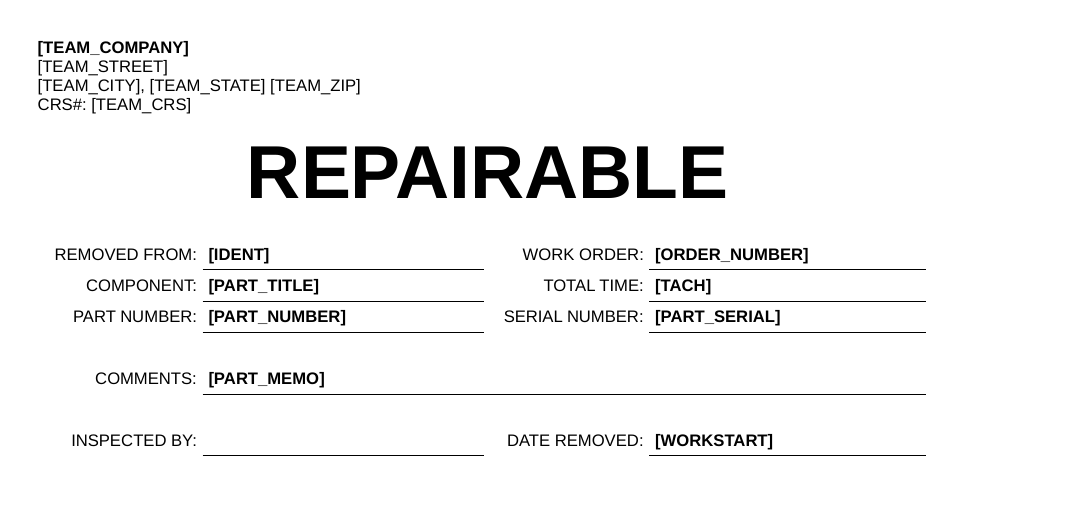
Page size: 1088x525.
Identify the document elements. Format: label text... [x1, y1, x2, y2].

table_cell [649, 395, 926, 424]
text [TEAM_COMPANY] [37, 37, 937, 57]
table_header [ORDER_NUMBER] [649, 239, 926, 269]
text CRS#: [TEAM_CRS] [37, 95, 937, 114]
table_header REMOVED FROM: [38, 239, 202, 269]
table_cell [PART_MEMO] [203, 363, 926, 393]
table_cell TOTAL TIME: [484, 269, 649, 301]
table_cell [649, 333, 926, 363]
table_cell PART NUMBER: [38, 301, 202, 332]
table_cell INSPECTED BY: [38, 425, 202, 455]
text REPAIRABLE [37, 128, 937, 215]
table_cell [203, 333, 484, 363]
table_cell SERIAL NUMBER: [484, 301, 649, 332]
table_cell [484, 395, 649, 424]
table_cell [38, 332, 202, 363]
table_header [IDENT] [203, 239, 484, 269]
text [TEAM_CITY], [TEAM_STATE] [TEAM_ZIP] [37, 76, 937, 95]
table_header WORK ORDER: [484, 239, 649, 269]
table_cell DATE REMOVED: [484, 425, 649, 455]
table_cell [PART_SERIAL] [649, 302, 926, 332]
table_cell COMMENTS: [38, 363, 202, 393]
table_cell COMPONENT: [38, 269, 202, 301]
table_cell [38, 394, 202, 424]
table_cell [203, 425, 484, 455]
table_cell [PART_NUMBER] [203, 302, 484, 332]
text [TEAM_STREET] [37, 57, 937, 76]
table_cell [WORKSTART] [649, 425, 926, 455]
table_cell [PART_TITLE] [203, 270, 484, 301]
table_cell [TACH] [649, 270, 926, 301]
table_cell [203, 395, 484, 424]
table_cell [484, 332, 649, 363]
